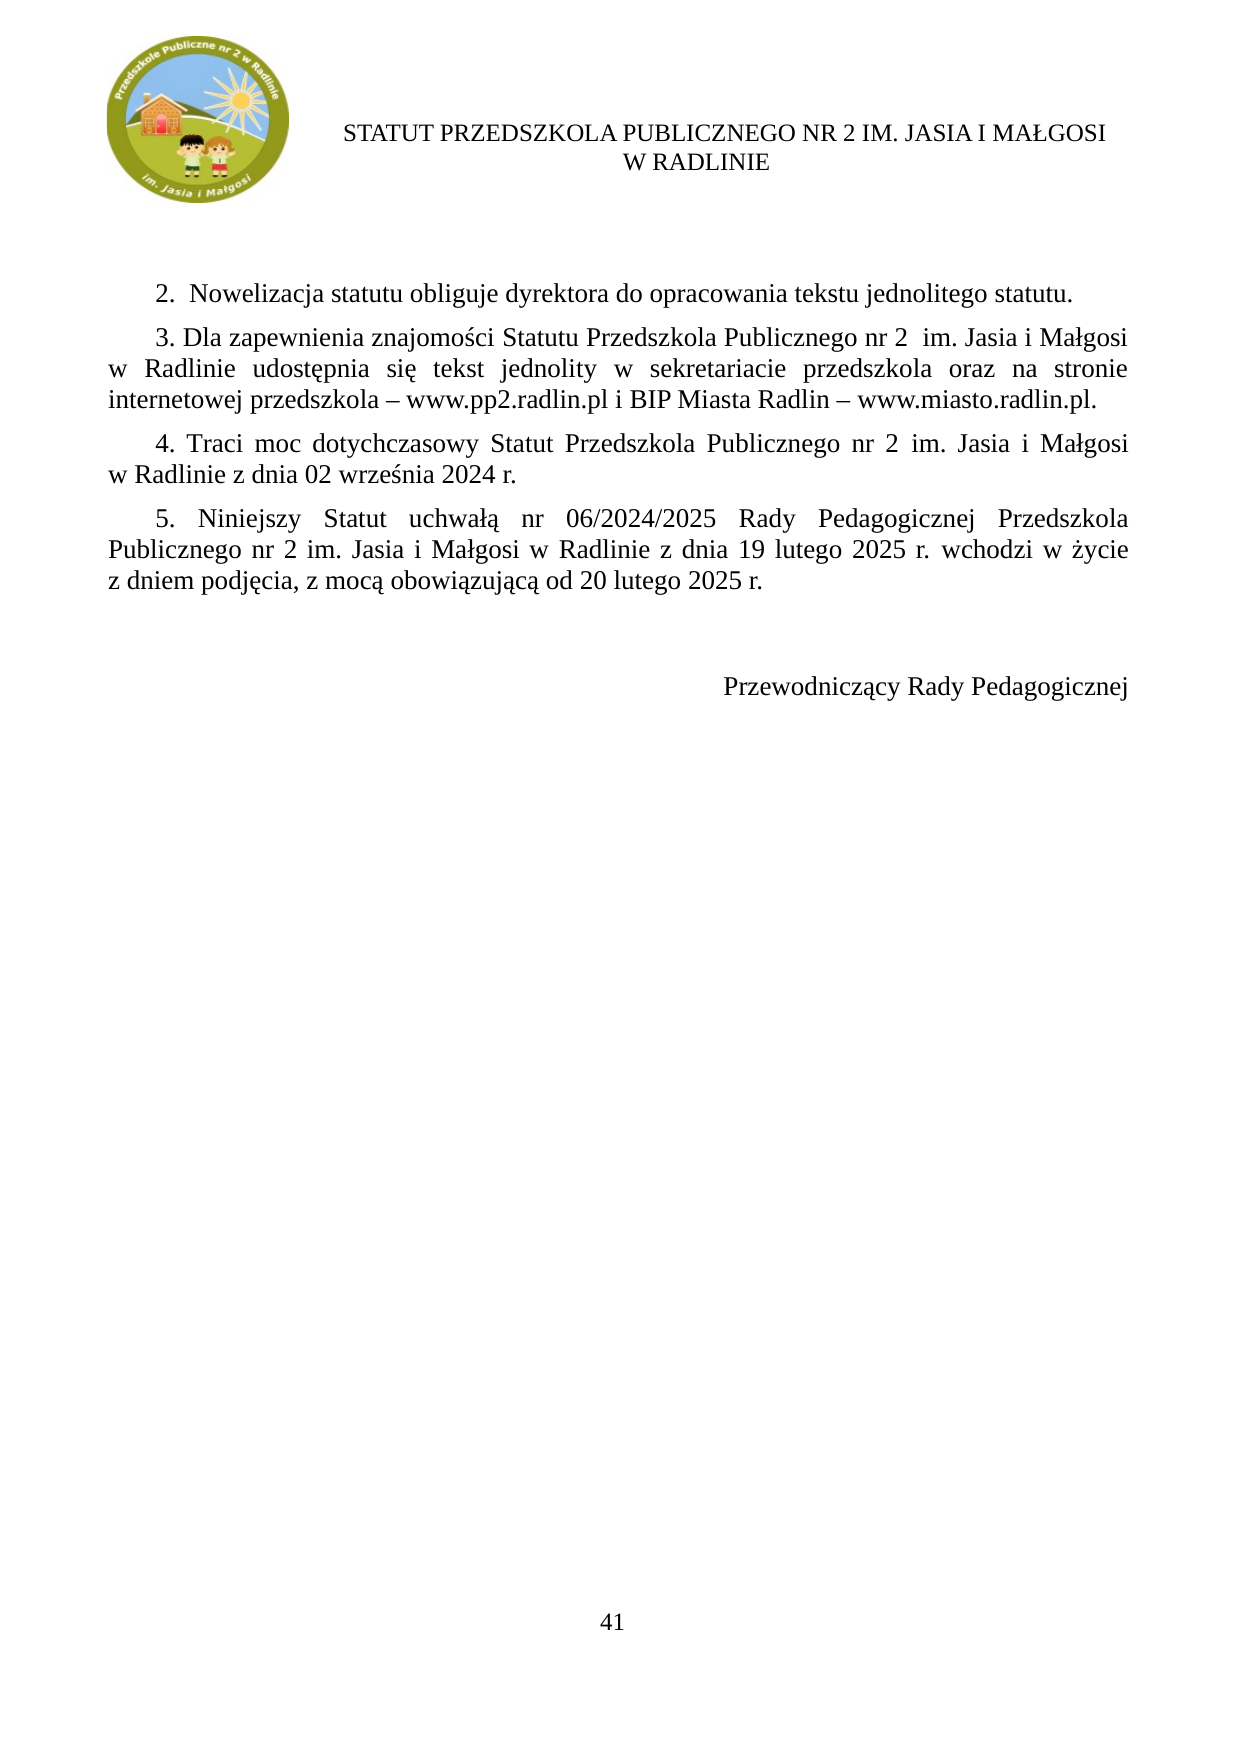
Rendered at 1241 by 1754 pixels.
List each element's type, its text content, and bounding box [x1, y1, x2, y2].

text 4. Traci moc dotychczasowy Statut Przedszkola Publicznego nr 2 im. Jasia i Małgosi w Radlinie z dnia 02 września 2024 r. [108, 427, 1129, 489]
text Przewodniczący Rady Pedagogicznej [108, 608, 1129, 701]
text 2. Nowelizacja statutu obliguje dyrektora do opracowania tekstu jednolitego statutu. [108, 277, 1129, 309]
text 5. Niniejszy Statut uchwałą nr 06/2024/2025 Rady Pedagogicznej Przedszkola Publicznego nr 2 im. Jasia i Małgosi w Radlinie z dnia 19 lutego 2025 r. wchodzi w życie z dniem podjęcia, z mocą obowiązującą od 20 lutego 2025 r. [108, 502, 1129, 595]
text 3. Dla zapewnienia znajomości Statutu Przedszkola Publicznego nr 2 im. Jasia i Małgosi w Radlinie udostępnia się tekst jednolity w sekretariacie przedszkola oraz na stronie internetowej przedszkola – www.pp2.radlin.pl i BIP Miasta Radlin – www.miasto.radlin.pl. [108, 321, 1129, 414]
picture [106, 36, 289, 203]
